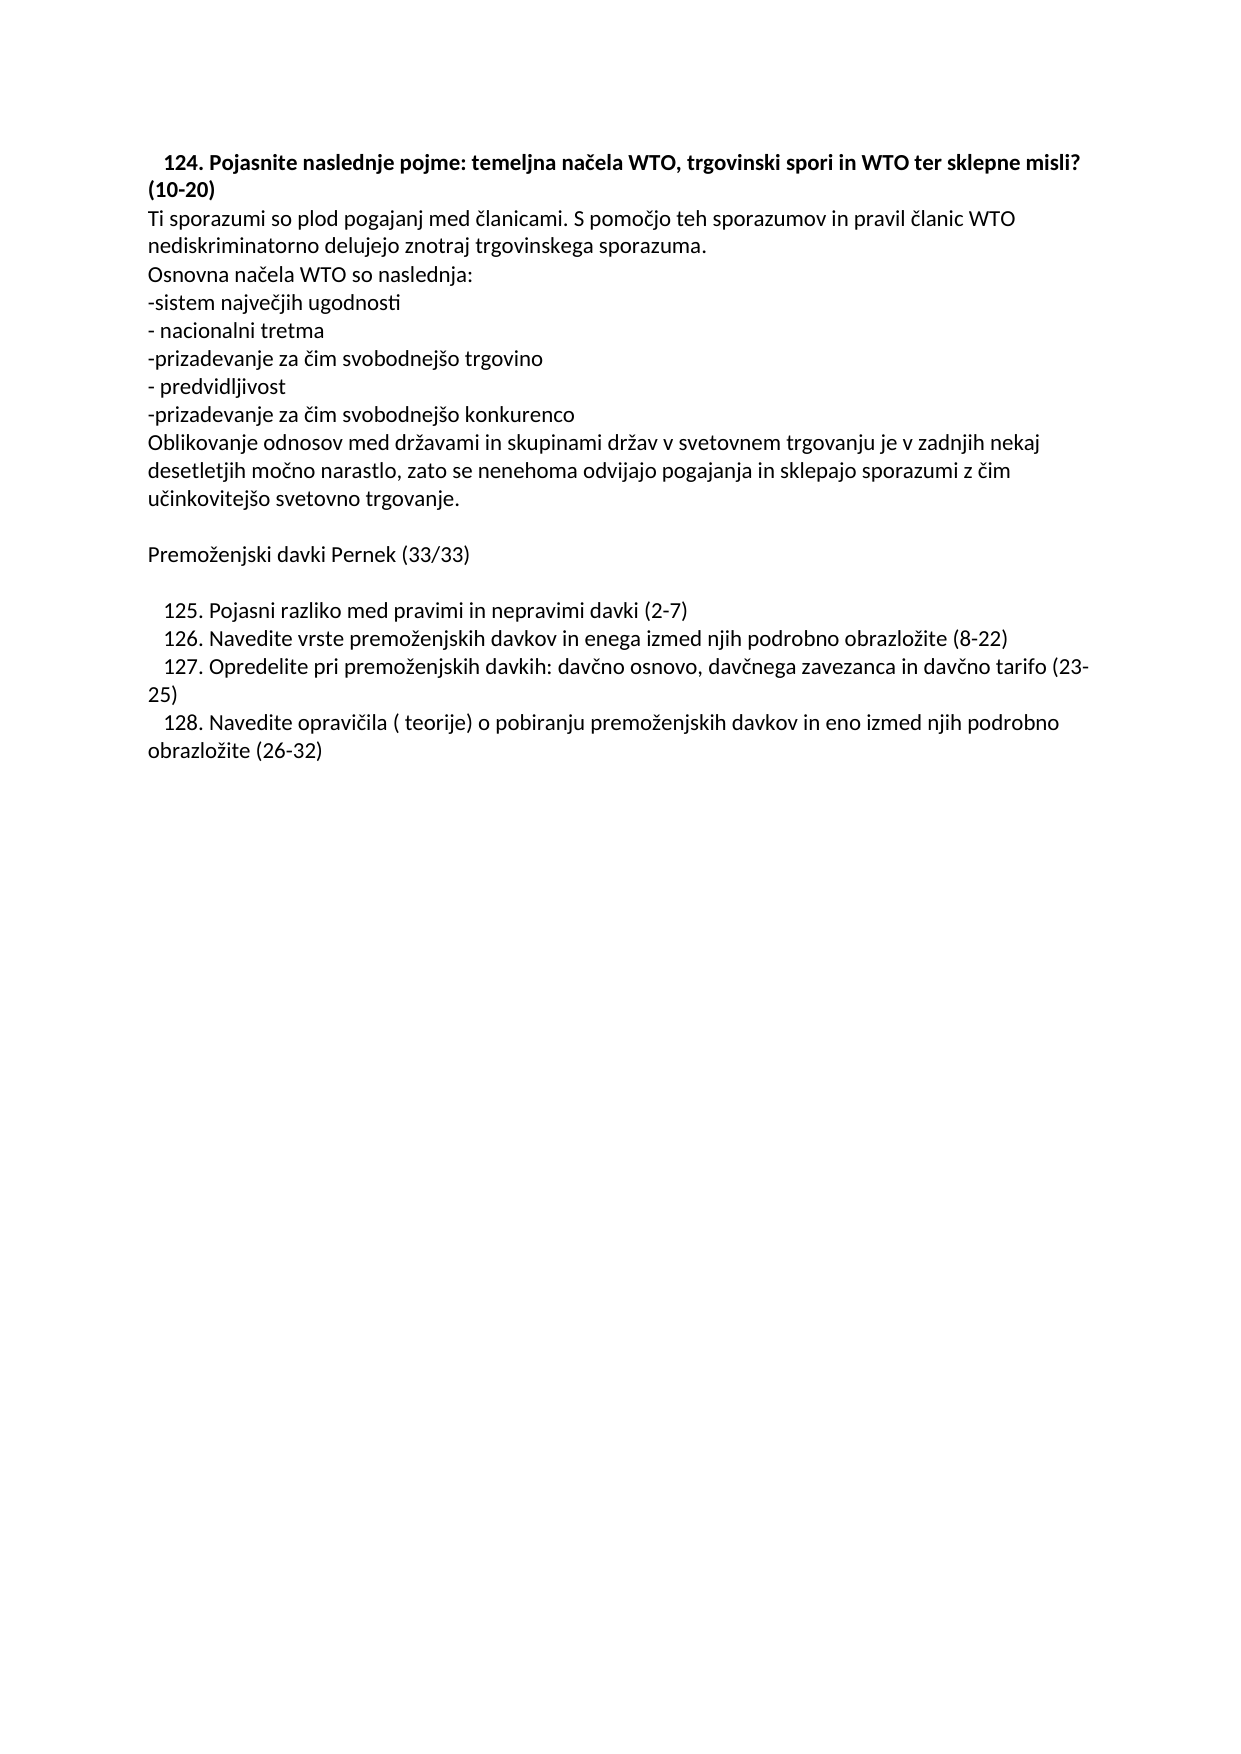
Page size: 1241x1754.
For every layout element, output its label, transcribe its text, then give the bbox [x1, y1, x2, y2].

text -prizadevanje za čim svobodnejšo konkurenco [148, 400, 1093, 428]
text - predvidljivost [148, 372, 1093, 400]
text 124. Pojasnite naslednje pojme: temeljna načela WTO, trgovinski spori in WTO ter sklepne misli? (10-20) [148, 148, 1093, 204]
text 126. Navedite vrste premoženjskih davkov in enega izmed njih podrobno obrazložite (8-22) [148, 624, 1093, 652]
text -sistem največjih ugodnosti [148, 288, 1093, 316]
text 127. Opredelite pri premoženjskih davkih: davčno osnovo, davčnega zavezanca in davčno tarifo (23-25) [148, 652, 1093, 708]
text Oblikovanje odnosov med državami in skupinami držav v svetovnem trgovanju je v zadnjih nekaj desetletjih močno narastlo, zato se nenehoma odvijajo pogajanja in sklepajo sporazumi z čim učinkovitejšo svetovno trgovanje. [148, 428, 1093, 512]
text Premoženjski davki Pernek (33/33) [148, 540, 1093, 568]
text Osnovna načela WTO so naslednja: [148, 260, 1093, 288]
text Ti sporazumi so plod pogajanj med članicami. S pomočjo teh sporazumov in pravil članic WTO nediskriminatorno delujejo znotraj trgovinskega sporazuma. [148, 204, 1093, 260]
text -prizadevanje za čim svobodnejšo trgovino [148, 344, 1093, 372]
text 125. Pojasni razliko med pravimi in nepravimi davki (2-7) [148, 596, 1093, 624]
text - nacionalni tretma [148, 316, 1093, 344]
text 128. Navedite opravičila ( teorije) o pobiranju premoženjskih davkov in eno izmed njih podrobno obrazložite (26-32) [148, 708, 1093, 764]
